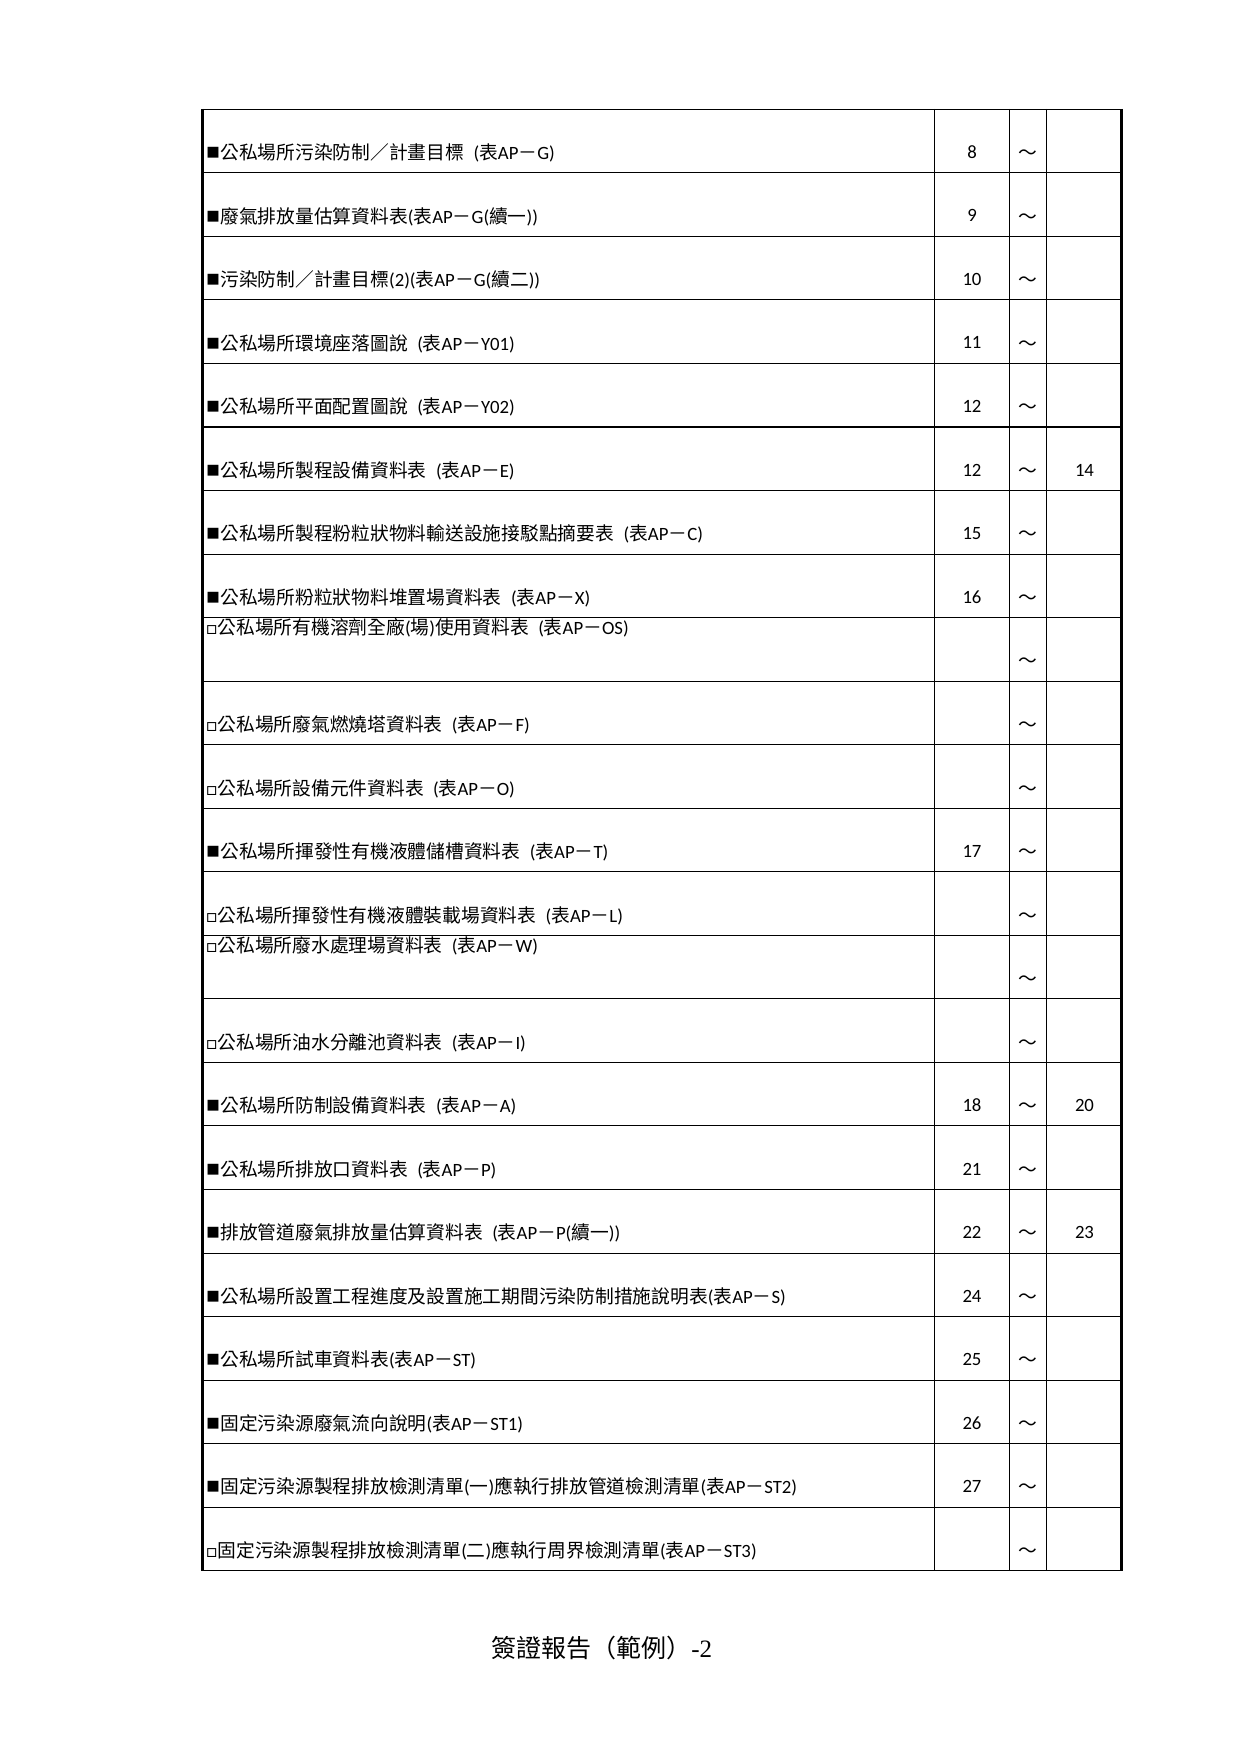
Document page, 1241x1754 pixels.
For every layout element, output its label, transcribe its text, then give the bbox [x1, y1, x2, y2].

table_cell 公私場所揮發性有機液體儲槽資料表 (表AP－T) [204, 809, 934, 871]
table_cell 廢氣排放量估算資料表(表AP－G(續一)) [204, 173, 934, 236]
table_cell 11 [935, 300, 1009, 363]
table_cell [1047, 555, 1120, 617]
table_cell [935, 999, 1009, 1062]
table_cell 公私場所排放口資料表 (表AP－P) [204, 1126, 934, 1189]
table_cell 14 [1047, 428, 1120, 490]
table_cell 固定污染源廢氣流向說明(表AP－ST1) [204, 1381, 934, 1443]
table_cell 公私場所環境座落圖說 (表AP－Y01) [204, 300, 934, 363]
table_cell 16 [935, 555, 1009, 617]
table_cell □公私場所廢水處理場資料表 (表AP－W) [204, 936, 934, 998]
table_cell [935, 872, 1009, 935]
table_cell [1047, 682, 1120, 744]
table_cell 9 [935, 173, 1009, 236]
table_cell 27 [935, 1444, 1009, 1507]
table_cell 22 [935, 1190, 1009, 1252]
table_cell [1047, 936, 1120, 998]
table_cell 23 [1047, 1190, 1120, 1252]
table_cell □公私場所廢氣燃燒塔資料表 (表AP－F) [204, 682, 934, 744]
table_cell ～ [1010, 1381, 1046, 1443]
table_cell [1047, 618, 1120, 681]
table_cell [1047, 1444, 1120, 1507]
table_cell [1047, 364, 1120, 426]
table_cell [1047, 745, 1120, 808]
table_cell 公私場所防制設備資料表 (表AP－A) [204, 1063, 934, 1125]
table_cell ～ [1010, 682, 1046, 744]
table_cell ～ [1010, 999, 1046, 1062]
table_cell [1047, 491, 1120, 553]
table_cell 10 [935, 237, 1009, 299]
table_cell [1047, 1254, 1120, 1316]
table_cell 25 [935, 1317, 1009, 1379]
table_cell [1047, 1317, 1120, 1379]
table_cell 24 [935, 1254, 1009, 1316]
table_cell [1047, 110, 1120, 172]
table_cell [1047, 1381, 1120, 1443]
table_cell [1047, 1508, 1120, 1570]
table_cell 公私場所污染防制／計畫目標 (表AP－G) [204, 110, 934, 172]
table_cell [935, 682, 1009, 744]
table_cell ～ [1010, 1063, 1046, 1125]
table_cell 公私場所製程粉粒狀物料輸送設施接駁點摘要表 (表AP－C) [204, 491, 934, 553]
table_cell □公私場所有機溶劑全廠(場)使用資料表 (表AP－OS) [204, 618, 934, 681]
table_cell [935, 1508, 1009, 1570]
table_cell [1047, 999, 1120, 1062]
table_cell ～ [1010, 809, 1046, 871]
table_cell ～ [1010, 491, 1046, 553]
table_cell [935, 745, 1009, 808]
table_cell 21 [935, 1126, 1009, 1189]
table_cell □公私場所揮發性有機液體裝載場資料表 (表AP－L) [204, 872, 934, 935]
table_cell [1047, 872, 1120, 935]
table_cell ～ [1010, 237, 1046, 299]
table_cell 公私場所設置工程進度及設置施工期間污染防制措施說明表(表AP－S) [204, 1254, 934, 1316]
table_cell [1047, 1126, 1120, 1189]
table_cell ～ [1010, 1317, 1046, 1379]
table_cell 26 [935, 1381, 1009, 1443]
table_cell 公私場所試車資料表(表AP－ST) [204, 1317, 934, 1379]
table_cell ～ [1010, 300, 1046, 363]
table_cell [1047, 237, 1120, 299]
table_cell 18 [935, 1063, 1009, 1125]
table_cell [1047, 173, 1120, 236]
table_cell ～ [1010, 1190, 1046, 1252]
table_cell [935, 936, 1009, 998]
table_cell ～ [1010, 1444, 1046, 1507]
table_cell 12 [935, 364, 1009, 426]
table_cell ～ [1010, 1126, 1046, 1189]
table_cell ～ [1010, 1254, 1046, 1316]
table_cell ～ [1010, 364, 1046, 426]
table_cell 12 [935, 428, 1009, 490]
table_cell ～ [1010, 618, 1046, 681]
table_cell ～ [1010, 872, 1046, 935]
table_cell ～ [1010, 173, 1046, 236]
table_cell ～ [1010, 1508, 1046, 1570]
table_cell [1047, 809, 1120, 871]
table_cell 固定污染源製程排放檢測清單(一)應執行排放管道檢測清單(表AP－ST2) [204, 1444, 934, 1507]
table_cell ～ [1010, 555, 1046, 617]
table_cell 公私場所平面配置圖說 (表AP－Y02) [204, 364, 934, 426]
table_cell □公私場所油水分離池資料表 (表AP－I) [204, 999, 934, 1062]
table_cell □固定污染源製程排放檢測清單(二)應執行周界檢測清單(表AP－ST3) [204, 1508, 934, 1570]
table_cell ～ [1010, 428, 1046, 490]
table_cell □公私場所設備元件資料表 (表AP－O) [204, 745, 934, 808]
table_cell 20 [1047, 1063, 1120, 1125]
table_cell 公私場所製程設備資料表 (表AP－E) [204, 428, 934, 490]
table_cell 8 [935, 110, 1009, 172]
table_cell 排放管道廢氣排放量估算資料表 (表AP－P(續一)) [204, 1190, 934, 1252]
table_cell ～ [1010, 110, 1046, 172]
table_cell ～ [1010, 745, 1046, 808]
table_cell ～ [1010, 936, 1046, 998]
table_cell 15 [935, 491, 1009, 553]
table_cell [935, 618, 1009, 681]
table_cell [1047, 300, 1120, 363]
table_cell 公私場所粉粒狀物料堆置場資料表 (表AP－X) [204, 555, 934, 617]
table_cell 污染防制／計畫目標(2)(表AP－G(續二)) [204, 237, 934, 299]
table_cell 17 [935, 809, 1009, 871]
